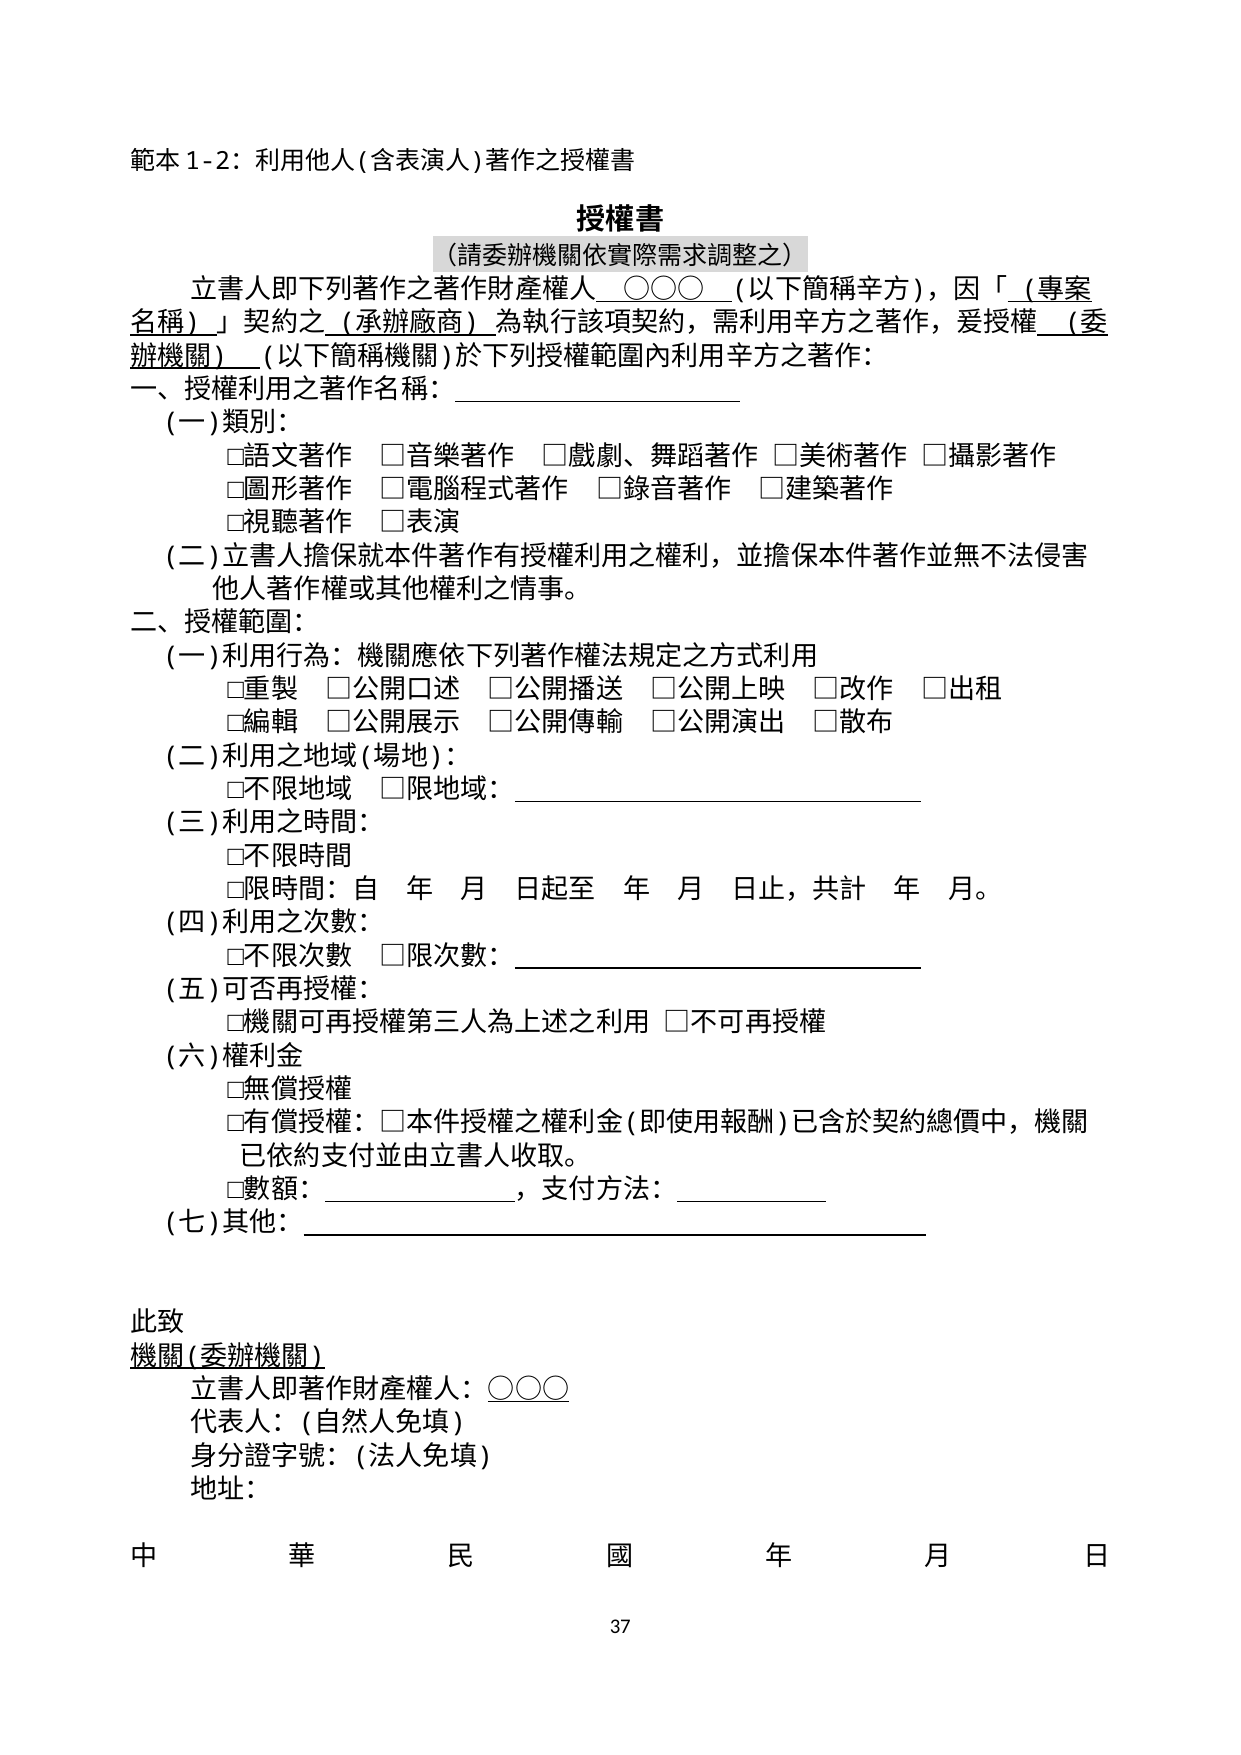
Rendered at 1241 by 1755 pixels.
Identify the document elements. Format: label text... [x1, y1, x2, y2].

text □重製 □公開口述 □公開播送 □公開上映 □改作 □出租 [130, 672, 1110, 705]
text □視聽著作 □表演 [130, 505, 1110, 538]
text (二)利用之地域(場地)： [130, 738, 1110, 772]
text □無償授權 [130, 1072, 1110, 1105]
text □圖形著作 □電腦程式著作 □錄音著作 □建築著作 [130, 472, 1110, 505]
text □編輯 □公開展示 □公開傳輸 □公開演出 □散布 [130, 705, 1110, 738]
text □不限次數 □限次數： [130, 938, 1110, 972]
text 立書人即著作財產權人：○○○ [130, 1372, 1110, 1405]
text 機關(委辦機關) [130, 1338, 1110, 1372]
text 代表人：(自然人免填) [130, 1405, 1110, 1438]
text 身分證字號：(法人免填) [130, 1438, 1110, 1472]
text 中華民國年月日 [130, 1538, 1110, 1572]
text (四)利用之次數： [130, 905, 1110, 938]
text (一)利用行為：機關應依下列著作權法規定之方式利用 [130, 638, 1110, 672]
text 授權書 [130, 202, 1110, 236]
text 立書人即下列著作之著作財產權人 ○○○ (以下簡稱辛方)，因「 (專案名稱) 」契約之 (承辦廠商) 為執行該項契約，需利用辛方之著作，爰授權 (委辦機關) (以下簡稱機關)於下列授權範圍內利用辛方之著作： [130, 272, 1110, 372]
text (二)立書人擔保就本件著作有授權利用之權利，並擔保本件著作並無不法侵害他人著作權或其他權利之情事。 [130, 538, 1110, 605]
text （請委辦機關依實際需求調整之） [130, 236, 1110, 272]
text □不限地域 □限地域： [130, 772, 1110, 805]
text 範本1-2：利用他人(含表演人)著作之授權書 [130, 136, 1110, 177]
text 二、授權範圍： [130, 605, 1110, 638]
text □數額： ，支付方法： [130, 1172, 1110, 1205]
text □有償授權：□本件授權之權利金(即使用報酬)已含於契約總價中，機關已依約支付並由立書人收取。 [130, 1105, 1110, 1172]
text □限時間：自 年 月 日起至 年 月 日止，共計 年 月。 [130, 872, 1110, 905]
text 一、授權利用之著作名稱： [130, 372, 1110, 405]
text (七)其他： [130, 1205, 1110, 1238]
text (一)類別： [130, 405, 1110, 438]
text (五)可否再授權： [130, 972, 1110, 1005]
text □機關可再授權第三人為上述之利用 □不可再授權 [130, 1005, 1110, 1038]
text □不限時間 [130, 838, 1110, 872]
text □語文著作 □音樂著作 □戲劇、舞蹈著作 □美術著作 □攝影著作 [130, 438, 1110, 472]
text 地址： [130, 1472, 1110, 1505]
text (三)利用之時間： [130, 805, 1110, 838]
text 此致 [130, 1305, 1110, 1338]
text (六)權利金 [130, 1038, 1110, 1072]
